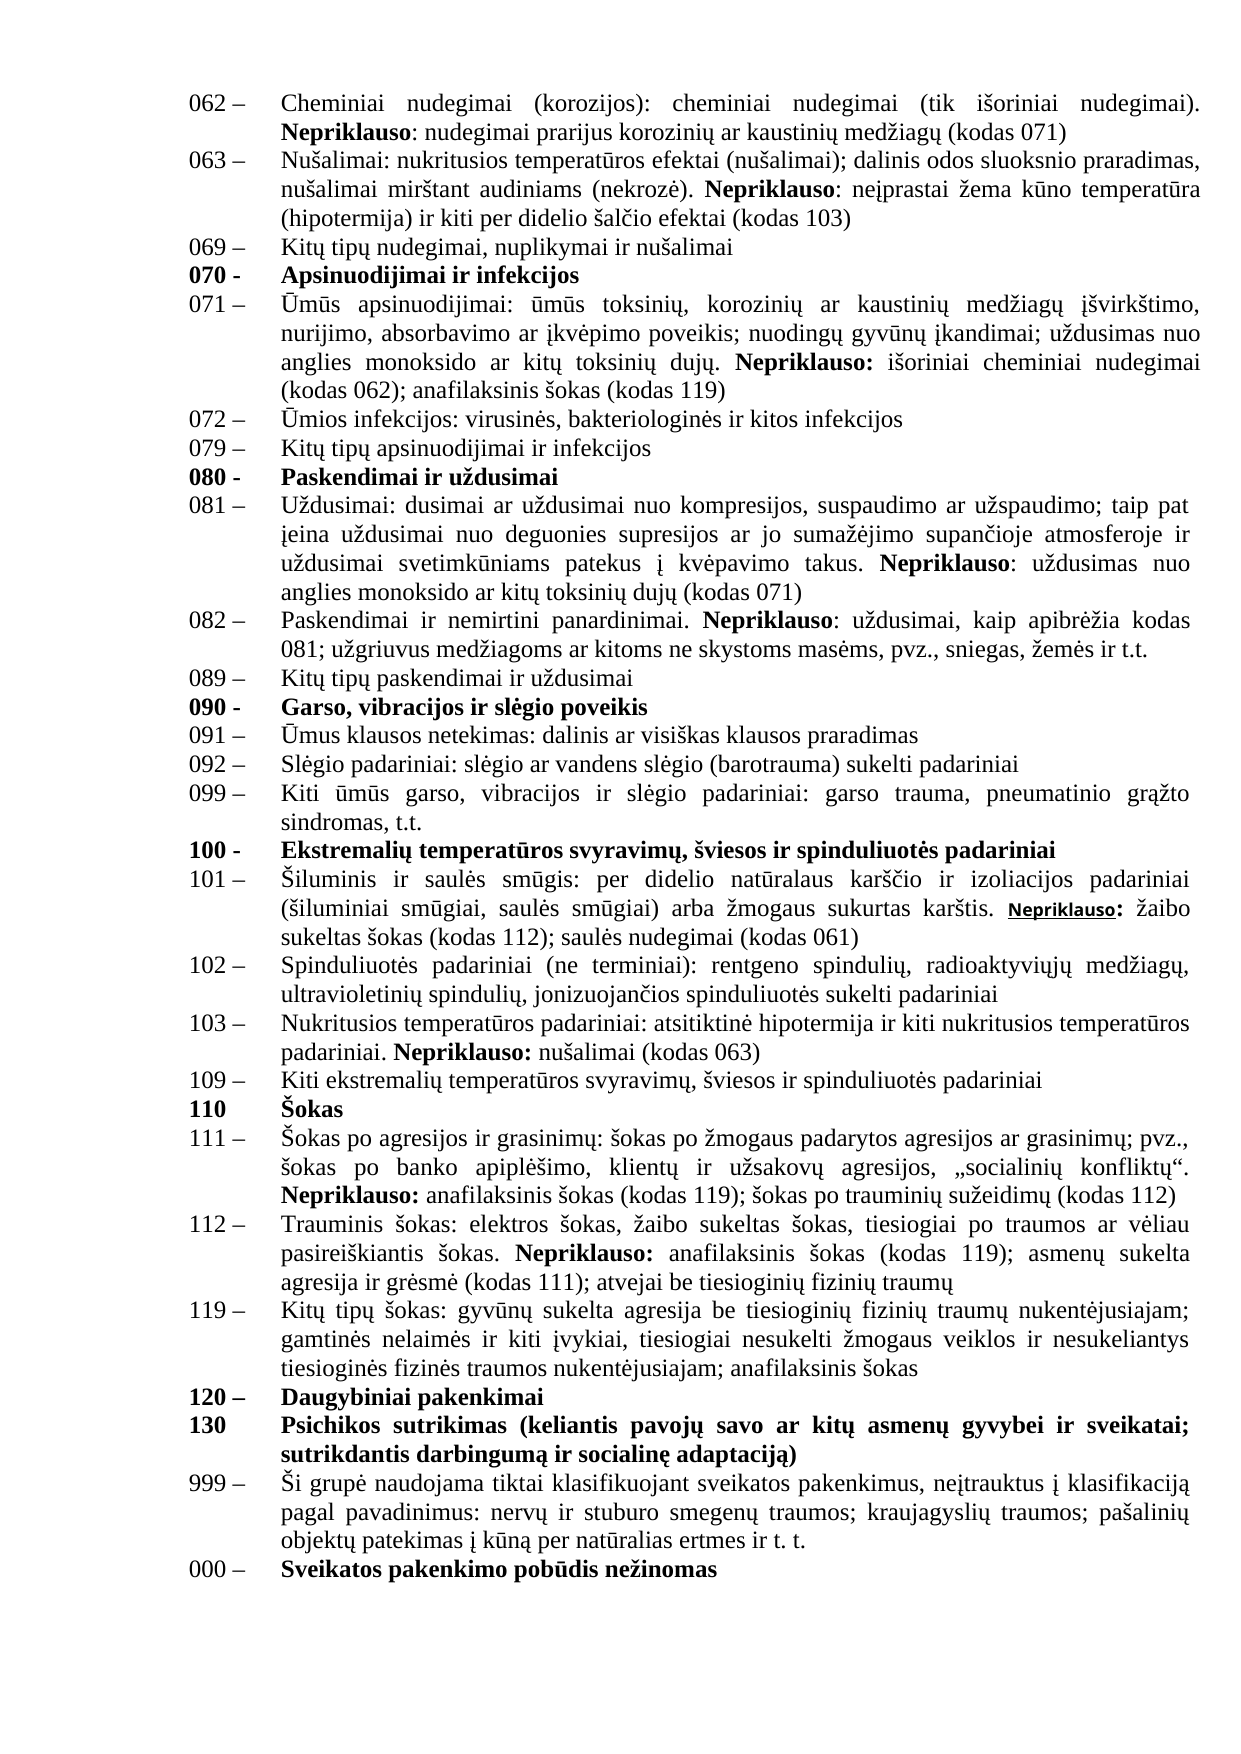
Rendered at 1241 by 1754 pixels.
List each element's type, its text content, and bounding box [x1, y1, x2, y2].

table_cell [1206, 692, 1212, 720]
table_cell 112 – [177, 1209, 269, 1295]
table_cell [1206, 490, 1212, 605]
table_cell [1202, 778, 1206, 835]
table_cell [1206, 1065, 1212, 1094]
table_cell 090 - [177, 692, 269, 720]
table_cell [1206, 1382, 1212, 1410]
table_cell 099 – [177, 778, 269, 835]
table_cell Spinduliuotės padariniai (ne terminiai): rentgeno spindulių, radioaktyviųjų medžiagų, ultravioletinių spindulių, jonizuojančios spinduliuotės sukelti padariniai [269, 950, 1202, 1008]
table_cell Ši grupė naudojama tiktai klasifikuojant sveikatos pakenkimus, neįtrauktus į klasifikaciją pagal pavadinimus: nervų ir stuburo smegenų traumos; kraujagyslių traumos; pašalinių objektų patekimas į kūną per natūralias ertmes ir t. t. Sveikatos pakenkimo pobūdis nežinomas [269, 1468, 1202, 1583]
table_cell [1202, 605, 1206, 663]
table_cell [1202, 835, 1206, 864]
table_cell 120 – [177, 1382, 269, 1410]
table_cell [1202, 1123, 1206, 1209]
table_cell [1206, 720, 1212, 749]
table_cell [1202, 1065, 1206, 1094]
table_cell [1202, 1209, 1206, 1295]
table_cell [1206, 1123, 1212, 1209]
table_cell [1206, 1008, 1212, 1065]
table_cell 130 [177, 1410, 269, 1468]
table_cell Paskendimai ir uždusimai [269, 462, 1202, 490]
table_cell Cheminiai nudegimai (korozijos): cheminiai nudegimai (tik išoriniai nudegimai). Nepriklauso: nudegimai prarijus korozinių ar kaustinių medžiagų (kodas 071) [269, 88, 1212, 145]
table_cell 069 – [177, 232, 269, 260]
table_cell [1206, 1410, 1212, 1468]
table_cell Kiti ūmūs garso, vibracijos ir slėgio padariniai: garso trauma, pneumatinio grąžto sindromas, t.t. [269, 778, 1202, 835]
table_cell 071 – [177, 289, 269, 404]
table_cell 062 – [177, 88, 269, 145]
table_cell Slėgio padariniai: slėgio ar vandens slėgio (barotrauma) sukelti padariniai [269, 749, 1202, 778]
table_cell Daugybiniai pakenkimai [269, 1382, 1202, 1410]
table_cell [1202, 462, 1206, 490]
table_cell [1202, 1094, 1206, 1123]
table_cell [1206, 835, 1212, 864]
table_cell Kitų tipų šokas: gyvūnų sukelta agresija be tiesioginių fizinių traumų nukentėjusiajam; gamtinės nelaimės ir kiti įvykiai, tiesiogiai nesukelti žmogaus veiklos ir nesukeliantys tiesioginės fizinės traumos nukentėjusiajam; anafilaksinis šokas [269, 1295, 1202, 1382]
table_cell Kitų tipų nudegimai, nuplikymai ir nušalimai [269, 232, 1212, 260]
table_cell Kiti ekstremalių temperatūros svyravimų, šviesos ir spinduliuotės padariniai [269, 1065, 1202, 1094]
table_cell Ūmios infekcijos: virusinės, bakteriologinės ir kitos infekcijos [269, 404, 1212, 433]
table_cell [1206, 778, 1212, 835]
table_cell [1206, 1468, 1212, 1583]
table_cell 101 – [177, 864, 269, 950]
table_cell [1202, 1295, 1206, 1382]
table_cell 111 – [177, 1123, 269, 1209]
table_cell [1206, 950, 1212, 1008]
table_cell [1202, 749, 1206, 778]
table_cell [1206, 663, 1212, 692]
table_cell Nušalimai: nukritusios temperatūros efektai (nušalimai); dalinis odos sluoksnio praradimas, nušalimai mirštant audiniams (nekrozė). Nepriklauso: neįprastai žema kūno temperatūra (hipotermija) ir kiti per didelio šalčio efektai (kodas 103) [269, 145, 1212, 232]
table_cell Ekstremalių temperatūros svyravimų, šviesos ir spinduliuotės padariniai [269, 835, 1202, 864]
table_cell [1202, 1468, 1206, 1583]
table_cell Psichikos sutrikimas (keliantis pavojų savo ar kitų asmenų gyvybei ir sveikatai; sutrikdantis darbingumą ir socialinę adaptaciją) [269, 1410, 1202, 1468]
table_cell 063 – [177, 145, 269, 232]
table_cell 103 – [177, 1008, 269, 1065]
table_cell Šokas [269, 1094, 1202, 1123]
table_cell Ūmūs apsinuodijimai: ūmūs toksinių, korozinių ar kaustinių medžiagų įšvirkštimo, nurijimo, absorbavimo ar įkvėpimo poveikis; nuodingų gyvūnų įkandimai; uždusimas nuo anglies monoksido ar kitų toksinių dujų. Nepriklauso: išoriniai cheminiai nudegimai (kodas 062); anafilaksinis šokas (kodas 119) [269, 289, 1212, 404]
table_cell [1206, 462, 1212, 490]
table_cell 109 – [177, 1065, 269, 1094]
table_cell [1206, 864, 1212, 950]
table_cell 079 – [177, 433, 269, 462]
table_cell [1206, 1209, 1212, 1295]
table_cell 070 - [177, 260, 269, 289]
table_cell [1202, 1008, 1206, 1065]
table_cell 081 – [177, 490, 269, 605]
table_cell [1202, 663, 1206, 692]
table_cell 080 - [177, 462, 269, 490]
table_cell Nukritusios temperatūros padariniai: atsitiktinė hipotermija ir kiti nukritusios temperatūros padariniai. Nepriklauso: nušalimai (kodas 063) [269, 1008, 1202, 1065]
table_cell [1202, 692, 1206, 720]
table_cell 119 – [177, 1295, 269, 1382]
table_cell 102 – [177, 950, 269, 1008]
table_cell 089 – [177, 663, 269, 692]
table_cell Garso, vibracijos ir slėgio poveikis [269, 692, 1202, 720]
table_cell [1206, 1295, 1212, 1382]
table_cell [1202, 950, 1206, 1008]
table_cell [1206, 749, 1212, 778]
table_cell [1202, 1382, 1206, 1410]
table_cell 100 - [177, 835, 269, 864]
table_cell 091 – [177, 720, 269, 749]
table_cell 092 – [177, 749, 269, 778]
table_cell Paskendimai ir nemirtini panardinimai. Nepriklauso: uždusimai, kaip apibrėžia kodas 081; užgriuvus medžiagoms ar kitoms ne skystoms masėms, pvz., sniegas, žemės ir t.t. [269, 605, 1202, 663]
table_cell 110 [177, 1094, 269, 1123]
table_cell Šokas po agresijos ir grasinimų: šokas po žmogaus padarytos agresijos ar grasinimų; pvz., šokas po banko apiplėšimo, klientų ir užsakovų agresijos, „socialinių konfliktų“. Nepriklauso: anafilaksinis šokas (kodas 119); šokas po trauminių sužeidimų (kodas 112) [269, 1123, 1202, 1209]
table_cell [1202, 720, 1206, 749]
table_cell Ūmus klausos netekimas: dalinis ar visiškas klausos praradimas [269, 720, 1202, 749]
table_cell [1202, 864, 1206, 950]
table_cell Uždusimai: dusimai ar uždusimai nuo kompresijos, suspaudimo ar užspaudimo; taip pat įeina uždusimai nuo deguonies supresijos ar jo sumažėjimo supančioje atmosferoje ir uždusimai svetimkūniams patekus į kvėpavimo takus. Nepriklauso: uždusimas nuo anglies monoksido ar kitų toksinių dujų (kodas 071) [269, 490, 1202, 605]
table_cell [1202, 490, 1206, 605]
table_cell [1202, 1410, 1206, 1468]
table_cell [1206, 605, 1212, 663]
table_cell Trauminis šokas: elektros šokas, žaibo sukeltas šokas, tiesiogiai po traumos ar vėliau pasireiškiantis šokas. Nepriklauso: anafilaksinis šokas (kodas 119); asmenų sukelta agresija ir grėsmė (kodas 111); atvejai be tiesioginių fizinių traumų [269, 1209, 1202, 1295]
table_cell 082 – [177, 605, 269, 663]
table_cell [1206, 1094, 1212, 1123]
table_cell 999 – 000 – [177, 1468, 269, 1583]
table_cell Apsinuodijimai ir infekcijos [269, 260, 1212, 289]
table_cell Kitų tipų apsinuodijimai ir infekcijos [269, 433, 1212, 462]
table_cell Šiluminis ir saulės smūgis: per didelio natūralaus karščio ir izoliacijos padariniai (šiluminiai smūgiai, saulės smūgiai) arba žmogaus sukurtas karštis. Nepriklauso: žaibo sukeltas šokas (kodas 112); saulės nudegimai (kodas 061) [269, 864, 1202, 950]
table_cell 072 – [177, 404, 269, 433]
table_cell Kitų tipų paskendimai ir uždusimai [269, 663, 1202, 692]
